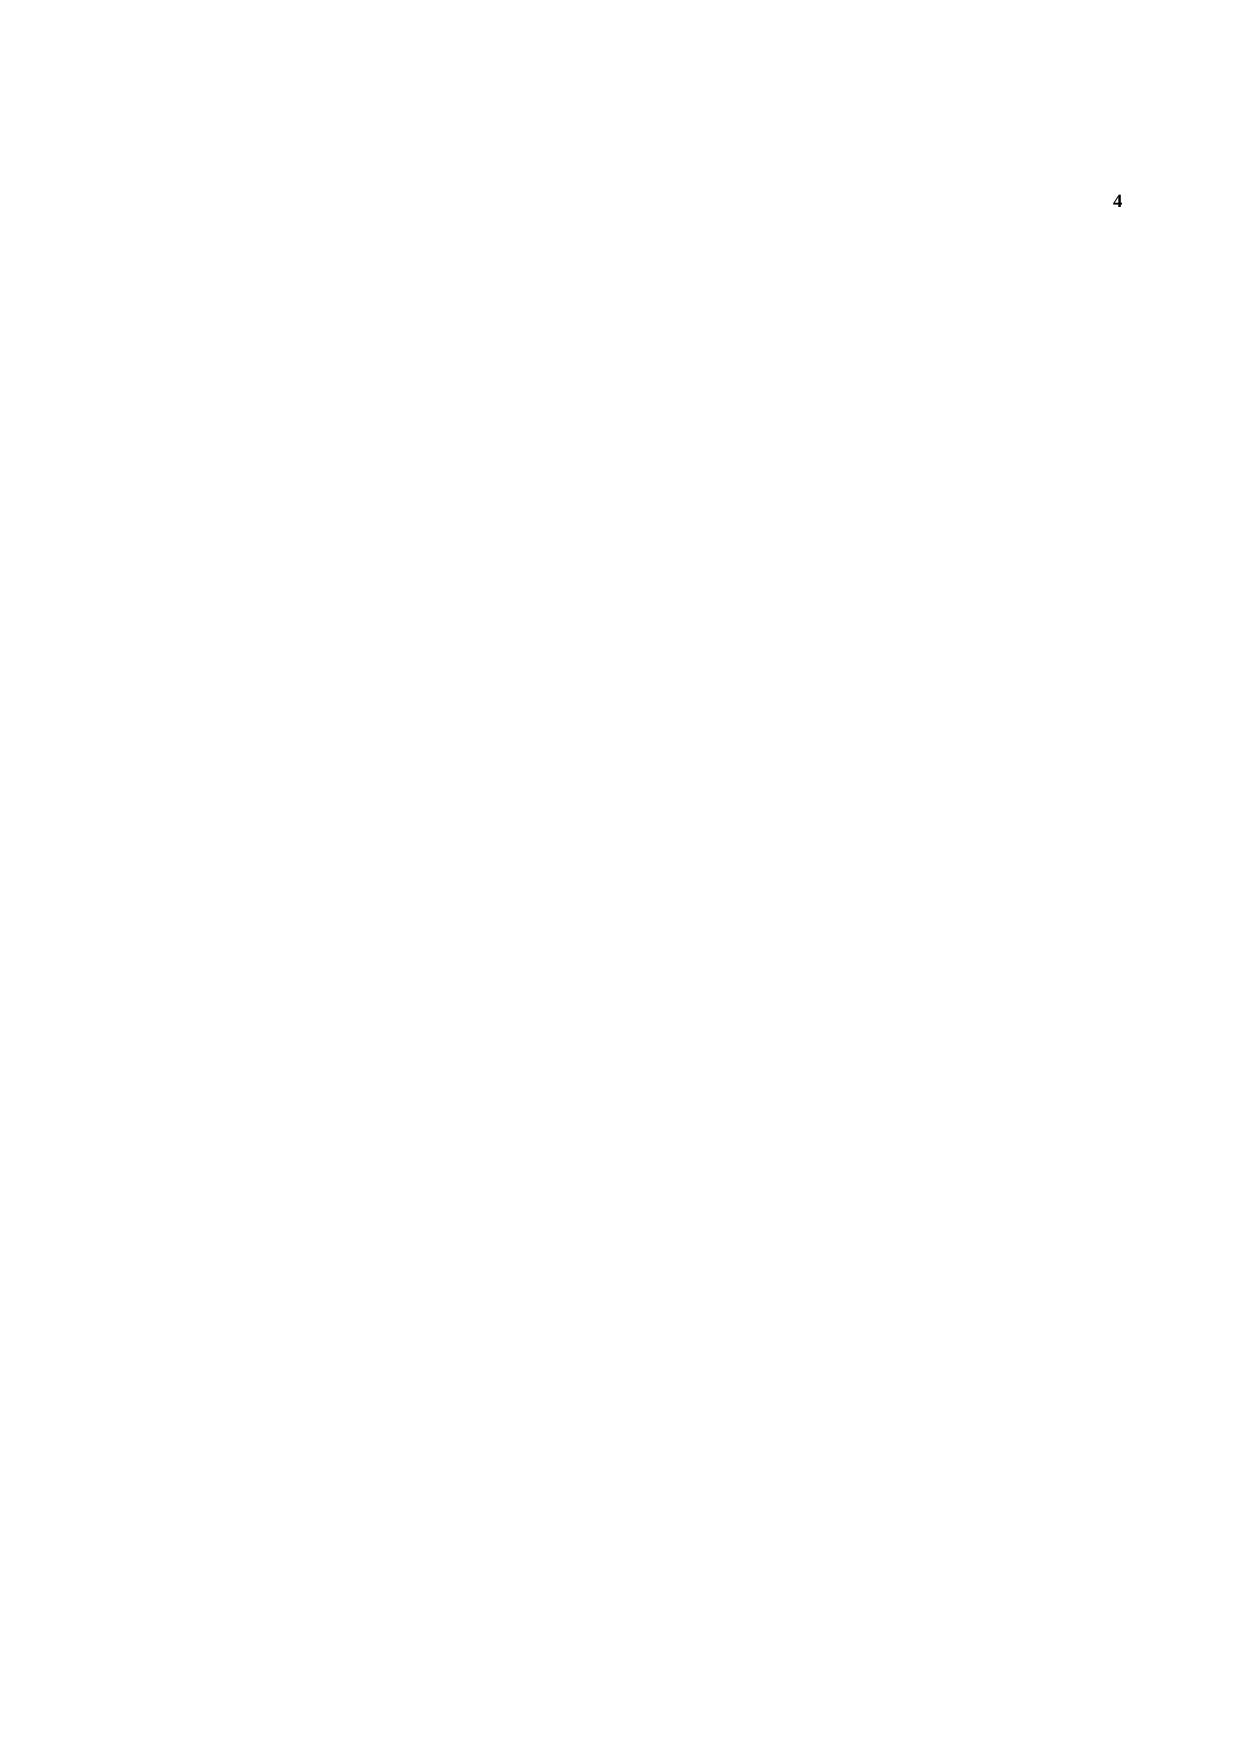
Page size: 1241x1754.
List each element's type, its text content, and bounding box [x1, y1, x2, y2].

text 4 [118, 190, 1122, 212]
